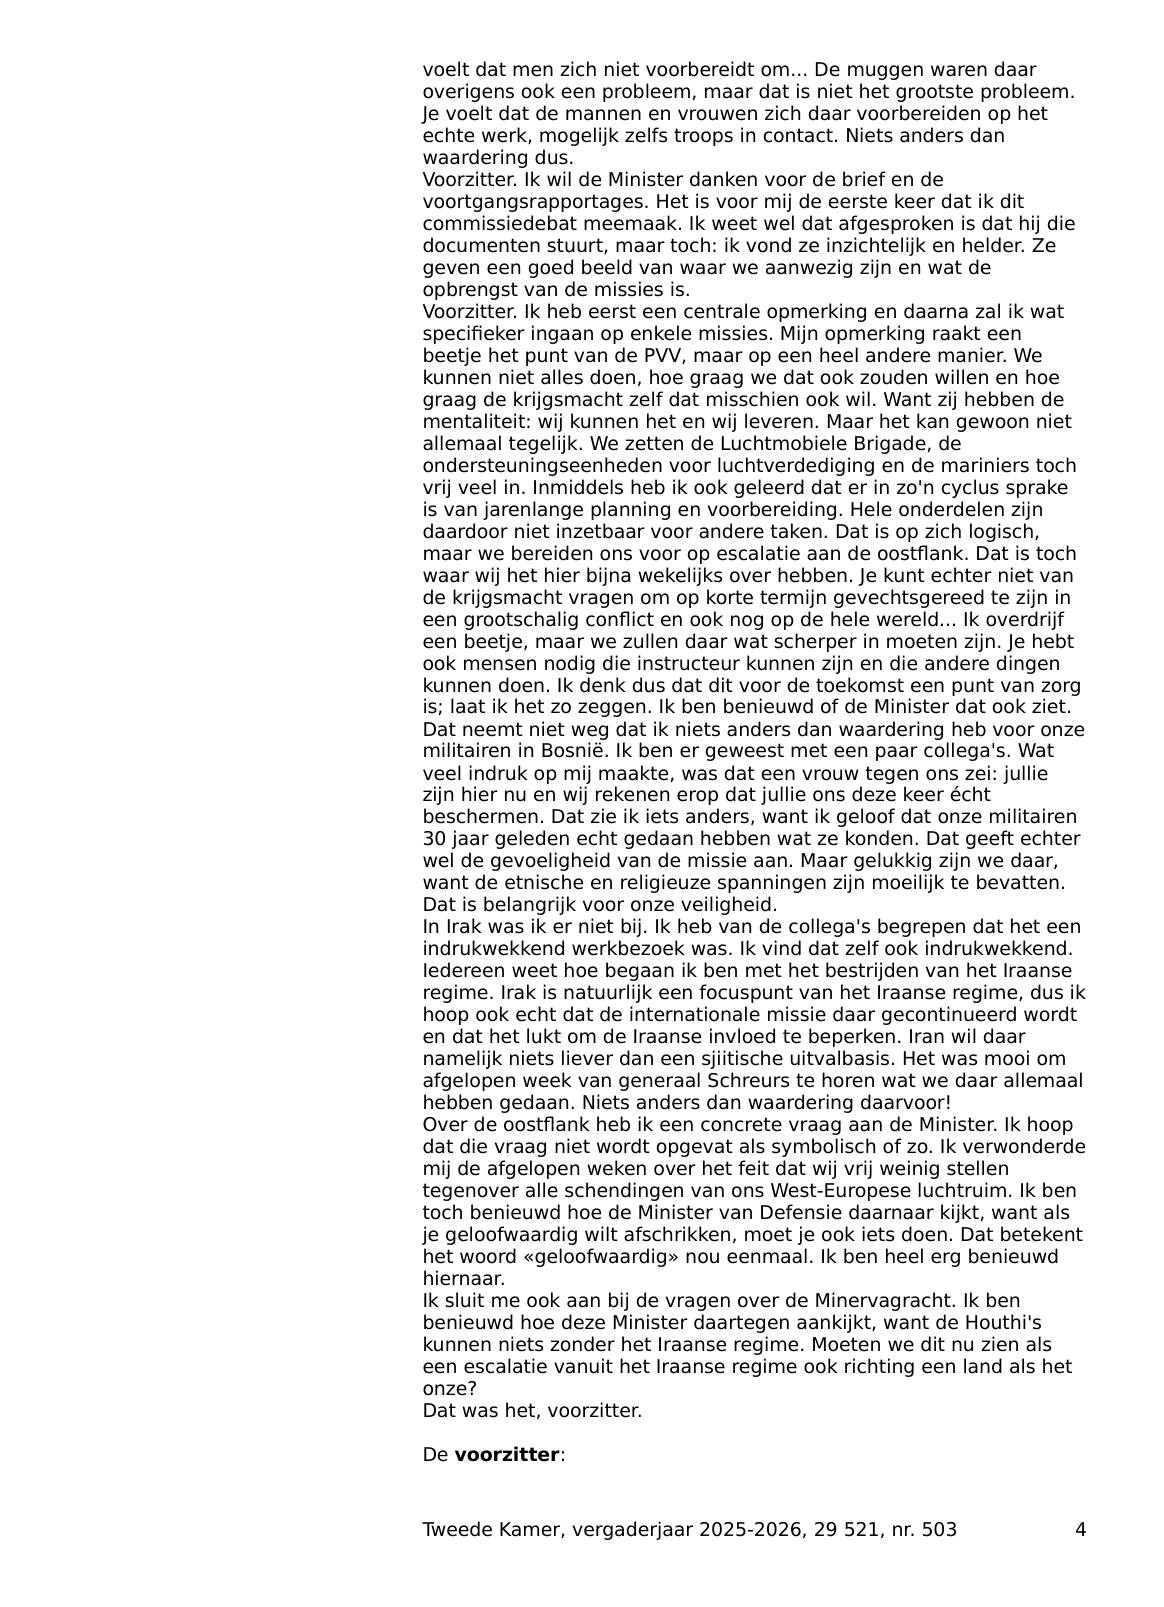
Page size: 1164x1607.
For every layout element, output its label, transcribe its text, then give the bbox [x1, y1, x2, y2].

text voelt dat men zich niet voorbereidt om... De muggen waren daar overigens ook een probleem, maar dat is niet het grootste probleem. Je voelt dat de mannen en vrouwen zich daar voorbereiden op het echte werk, mogelijk zelfs troops in contact. Niets anders dan waardering dus. [422, 59, 1087, 169]
text Dat was het, voorzitter. [422, 1400, 1087, 1422]
text In Irak was ik er niet bij. Ik heb van de collega's begrepen dat het een indrukwekkend werkbezoek was. Ik vind dat zelf ook indrukwekkend. Iedereen weet hoe begaan ik ben met het bestrijden van het Iraanse regime. Irak is natuurlijk een focuspunt van het Iraanse regime, dus ik hoop ook echt dat de internationale missie daar gecontinueerd wordt en dat het lukt om de Iraanse invloed te beperken. Iran wil daar namelijk niets liever dan een sjiitische uitvalbasis. Het was mooi om afgelopen week van generaal Schreurs te horen wat we daar allemaal hebben gedaan. Niets anders dan waardering daarvoor! [422, 916, 1087, 1114]
text Voorzitter. Ik heb eerst een centrale opmerking en daarna zal ik wat specifieker ingaan op enkele missies. Mijn opmerking raakt een beetje het punt van de PVV, maar op een heel andere manier. We kunnen niet alles doen, hoe graag we dat ook zouden willen en hoe graag de krijgsmacht zelf dat misschien ook wil. Want zij hebben de mentaliteit: wij kunnen het en wij leveren. Maar het kan gewoon niet allemaal tegelijk. We zetten de Luchtmobiele Brigade, de ondersteuningseenheden voor luchtverdediging en de mariniers toch vrij veel in. Inmiddels heb ik ook geleerd dat er in zo'n cyclus sprake is van jarenlange planning en voorbereiding. Hele onderdelen zijn daardoor niet inzetbaar voor andere taken. Dat is op zich logisch, maar we bereiden ons voor op escalatie aan de oostflank. Dat is toch waar wij het hier bijna wekelijks over hebben. Je kunt echter niet van de krijgsmacht vragen om op korte termijn gevechtsgereed te zijn in een grootschalig conflict en ook nog op de hele wereld... Ik overdrijf een beetje, maar we zullen daar wat scherper in moeten zijn. Je hebt ook mensen nodig die instructeur kunnen zijn en die andere dingen kunnen doen. Ik denk dus dat dit voor de toekomst een punt van zorg is; laat ik het zo zeggen. Ik ben benieuwd of de Minister dat ook ziet. [422, 301, 1087, 718]
text Over de oostflank heb ik een concrete vraag aan de Minister. Ik hoop dat die vraag niet wordt opgevat als symbolisch of zo. Ik verwonderde mij de afgelopen weken over het feit dat wij vrij weinig stellen tegenover alle schendingen van ons West-Europese luchtruim. Ik ben toch benieuwd hoe de Minister van Defensie daarnaar kijkt, want als je geloofwaardig wilt afschrikken, moet je ook iets doen. Dat betekent het woord «geloofwaardig» nou eenmaal. Ik ben heel erg benieuwd hiernaar. [422, 1114, 1087, 1290]
text Ik sluit me ook aan bij de vragen over de Minervagracht. Ik ben benieuwd hoe deze Minister daartegen aankijkt, want de Houthi's kunnen niets zonder het Iraanse regime. Moeten we dit nu zien als een escalatie vanuit het Iraanse regime ook richting een land als het onze? [422, 1290, 1087, 1400]
text De voorzitter: [422, 1444, 1087, 1466]
text Dat neemt niet weg dat ik niets anders dan waardering heb voor onze militairen in Bosnië. Ik ben er geweest met een paar collega's. Wat veel indruk op mij maakte, was dat een vrouw tegen ons zei: jullie zijn hier nu en wij rekenen erop dat jullie ons deze keer écht beschermen. Dat zie ik iets anders, want ik geloof dat onze militairen 30 jaar geleden echt gedaan hebben wat ze konden. Dat geeft echter wel de gevoeligheid van de missie aan. Maar gelukkig zijn we daar, want de etnische en religieuze spanningen zijn moeilijk te bevatten. Dat is belangrijk voor onze veiligheid. [422, 718, 1087, 916]
text Voorzitter. Ik wil de Minister danken voor de brief en de voortgangsrapportages. Het is voor mij de eerste keer dat ik dit commissiedebat meemaak. Ik weet wel dat afgesproken is dat hij die documenten stuurt, maar toch: ik vond ze inzichtelijk en helder. Ze geven een goed beeld van waar we aanwezig zijn en wat de opbrengst van de missies is. [422, 169, 1087, 301]
